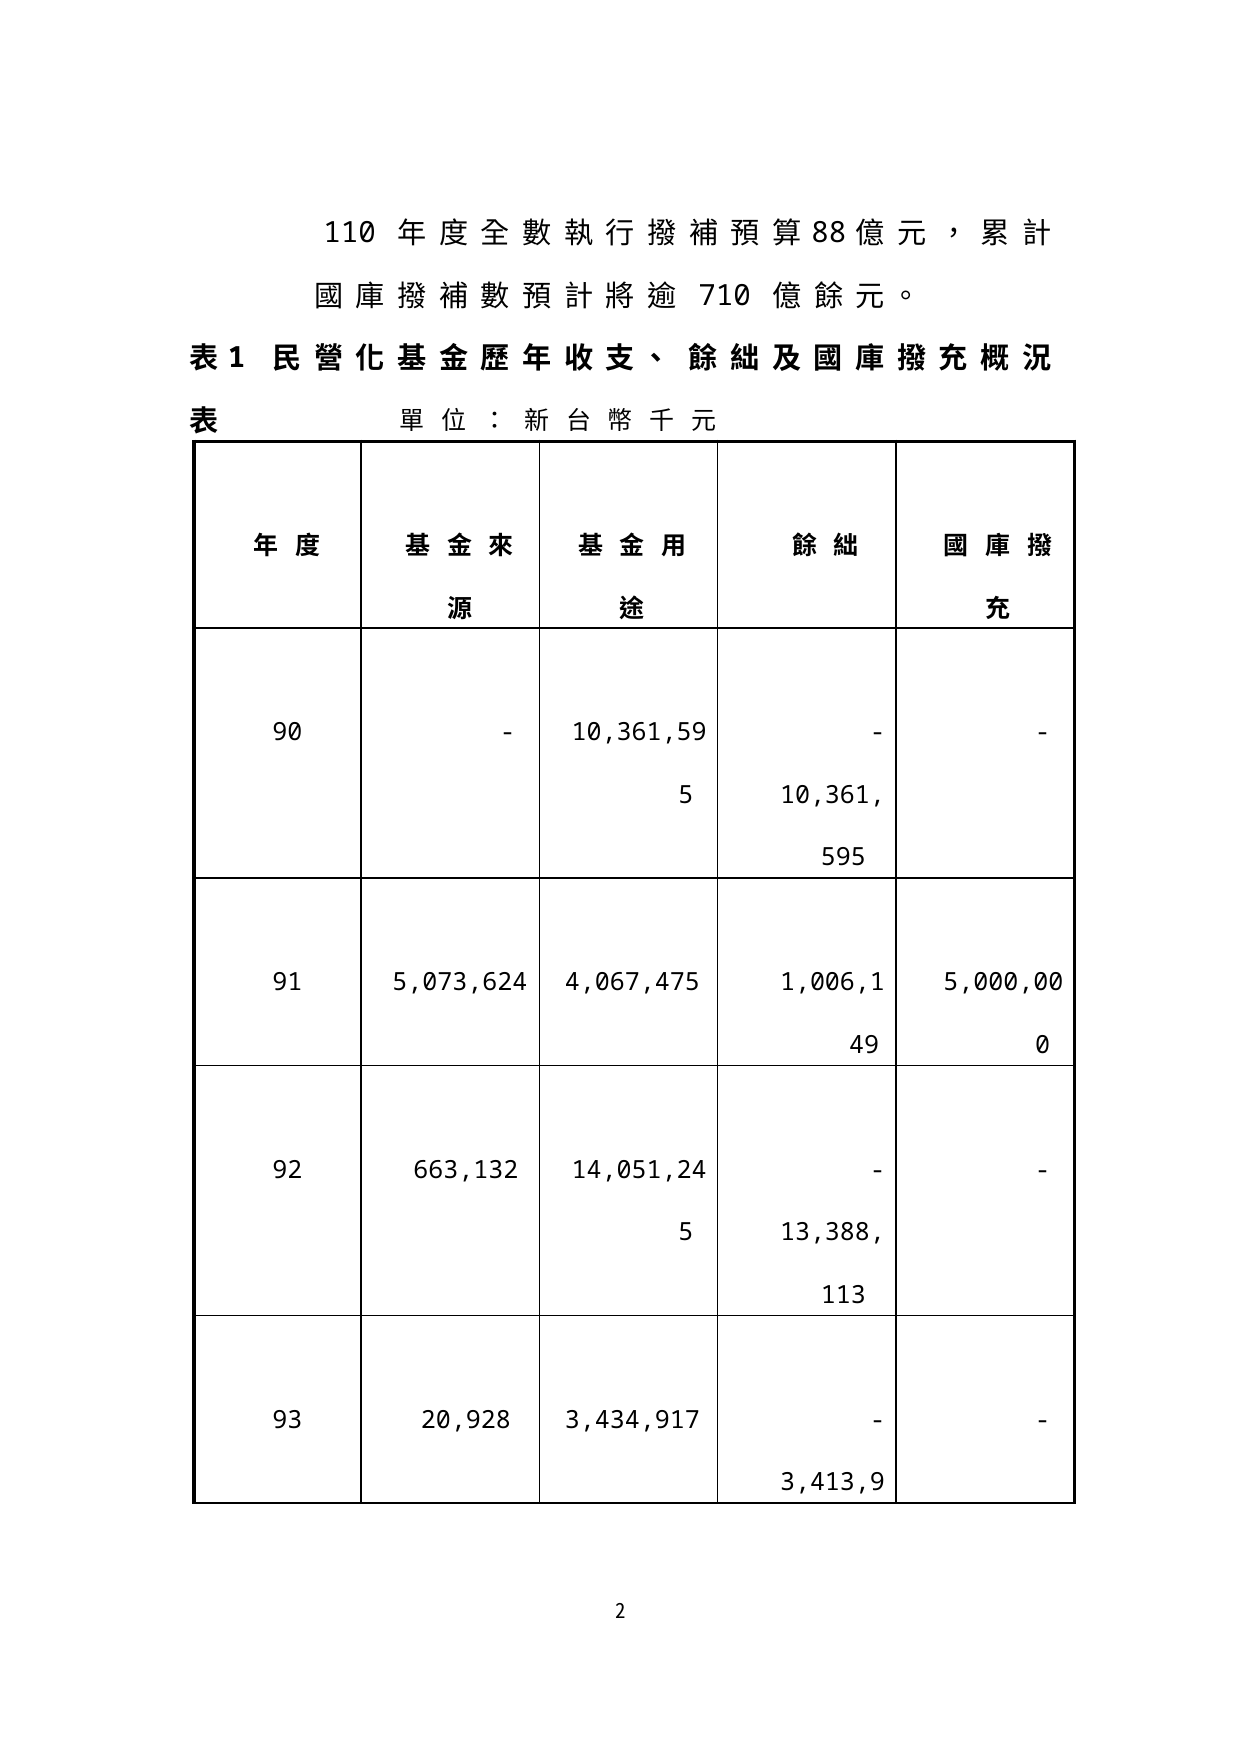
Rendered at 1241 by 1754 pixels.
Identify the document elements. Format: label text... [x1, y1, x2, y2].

table_cell 14,051,245 [540, 1066, 717, 1314]
table_header 基金來源 [362, 443, 539, 627]
table_cell - [897, 1066, 1073, 1314]
table_cell 5,000,000 [897, 879, 1073, 1064]
table_header 基金用途 [540, 443, 717, 627]
table_cell 3,434,917 [540, 1316, 717, 1502]
table_header 餘絀 [718, 443, 895, 627]
table_cell -3,413,9 [718, 1316, 895, 1502]
table_cell 20,928 [362, 1316, 539, 1502]
text 表1 民營化基金歷年收支、餘絀及國庫撥充概況表 單位：新台幣千元 [183, 314, 1058, 439]
table_cell 4,067,475 [540, 879, 717, 1064]
table_cell - [897, 629, 1073, 877]
table_cell -13,388,113 [718, 1066, 895, 1314]
table_cell 1,006,149 [718, 879, 895, 1064]
table_header 年度 [196, 443, 360, 627]
table_header 國庫撥充 [897, 443, 1073, 627]
table_cell 91 [196, 879, 360, 1064]
table_cell 10,361,595 [540, 629, 717, 877]
table_cell 93 [196, 1316, 360, 1502]
text 110年度全數執行撥補預算88億元，累計國庫撥補數預計將逾710億餘元。 [271, 189, 1058, 314]
table_cell - [897, 1316, 1073, 1502]
table_cell 90 [196, 629, 360, 877]
table_cell 663,132 [362, 1066, 539, 1314]
table_cell -10,361,595 [718, 629, 895, 877]
table_cell 5,073,624 [362, 879, 539, 1064]
table_cell - [362, 629, 539, 877]
table_cell 92 [196, 1066, 360, 1314]
